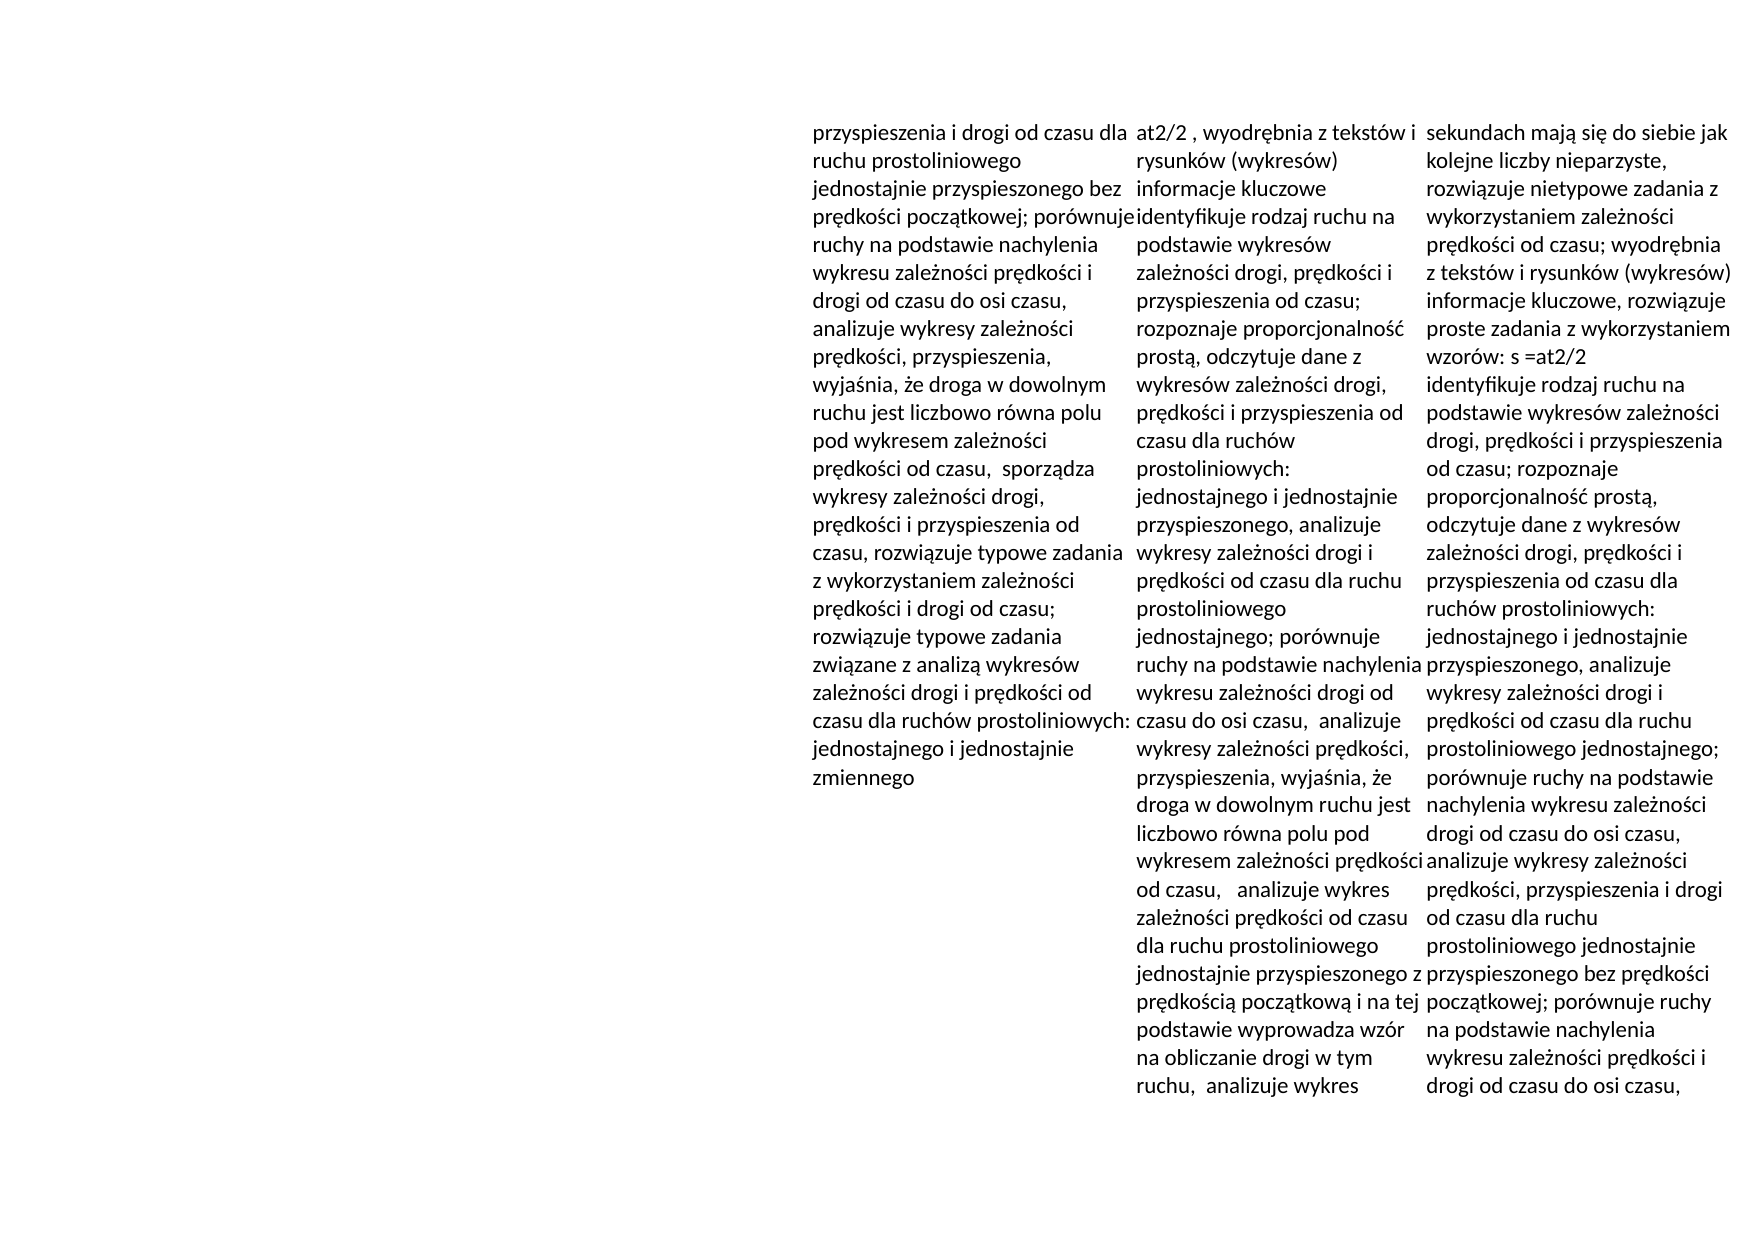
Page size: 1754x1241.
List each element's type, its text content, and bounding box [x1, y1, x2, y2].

table_cell [33, 118, 210, 1099]
table_cell przyspieszenia i drogi od czasu dla ruchu prostoliniowego jednostajnie przyspieszonego bez prędkości początkowej; porównuje ruchy na podstawie nachylenia wykresu zależności prędkości i drogi od czasu do osi czasu, analizuje wykresy zależności prędkości, przyspieszenia, wyjaśnia, że droga w dowolnym ruchu jest liczbowo równa polu pod wykresem zależności prędkości od czasu, sporządza wykresy zależności drogi, prędkości i przyspieszenia od czasu, rozwiązuje typowe zadania z wykorzystaniem zależności prędkości i drogi od czasu; rozwiązuje typowe zadania związane z analizą wykresów zależności drogi i prędkości od czasu dla ruchów prostoliniowych: jednostajnego i jednostajnie zmiennego [813, 118, 1136, 1099]
table_cell sekundach mają się do siebie jak kolejne liczby nieparzyste, rozwiązuje nietypowe zadania z wykorzystaniem zależności prędkości od czasu; wyodrębnia z tekstów i rysunków (wykresów) informacje kluczowe, rozwiązuje proste zadania z wykorzystaniem wzorów: s =at2/2 identyfikuje rodzaj ruchu na podstawie wykresów zależności drogi, prędkości i przyspieszenia od czasu; rozpoznaje proporcjonalność prostą, odczytuje dane z wykresów zależności drogi, prędkości i przyspieszenia od czasu dla ruchów prostoliniowych: jednostajnego i jednostajnie przyspieszonego, analizuje wykresy zależności drogi i prędkości od czasu dla ruchu prostoliniowego jednostajnego; porównuje ruchy na podstawie nachylenia wykresu zależności drogi od czasu do osi czasu, analizuje wykresy zależności prędkości, przyspieszenia i drogi od czasu dla ruchu prostoliniowego jednostajnie przyspieszonego bez prędkości początkowej; porównuje ruchy na podstawie nachylenia wykresu zależności prędkości i drogi od czasu do osi czasu, [1426, 118, 1734, 1099]
table_cell [210, 118, 505, 1099]
table_cell [505, 118, 812, 1099]
table_cell at2/2 , wyodrębnia z tekstów i rysunków (wykresów) informacje kluczowe identyfikuje rodzaj ruchu na podstawie wykresów zależności drogi, prędkości i przyspieszenia od czasu; rozpoznaje proporcjonalność prostą, odczytuje dane z wykresów zależności drogi, prędkości i przyspieszenia od czasu dla ruchów prostoliniowych: jednostajnego i jednostajnie przyspieszonego, analizuje wykresy zależności drogi i prędkości od czasu dla ruchu prostoliniowego jednostajnego; porównuje ruchy na podstawie nachylenia wykresu zależności drogi od czasu do osi czasu, analizuje wykresy zależności prędkości, przyspieszenia, wyjaśnia, że droga w dowolnym ruchu jest liczbowo równa polu pod wykresem zależności prędkości od czasu, analizuje wykres zależności prędkości od czasu dla ruchu prostoliniowego jednostajnie przyspieszonego z prędkością początkową i na tej podstawie wyprowadza wzór na obliczanie drogi w tym ruchu, analizuje wykres [1136, 118, 1426, 1099]
